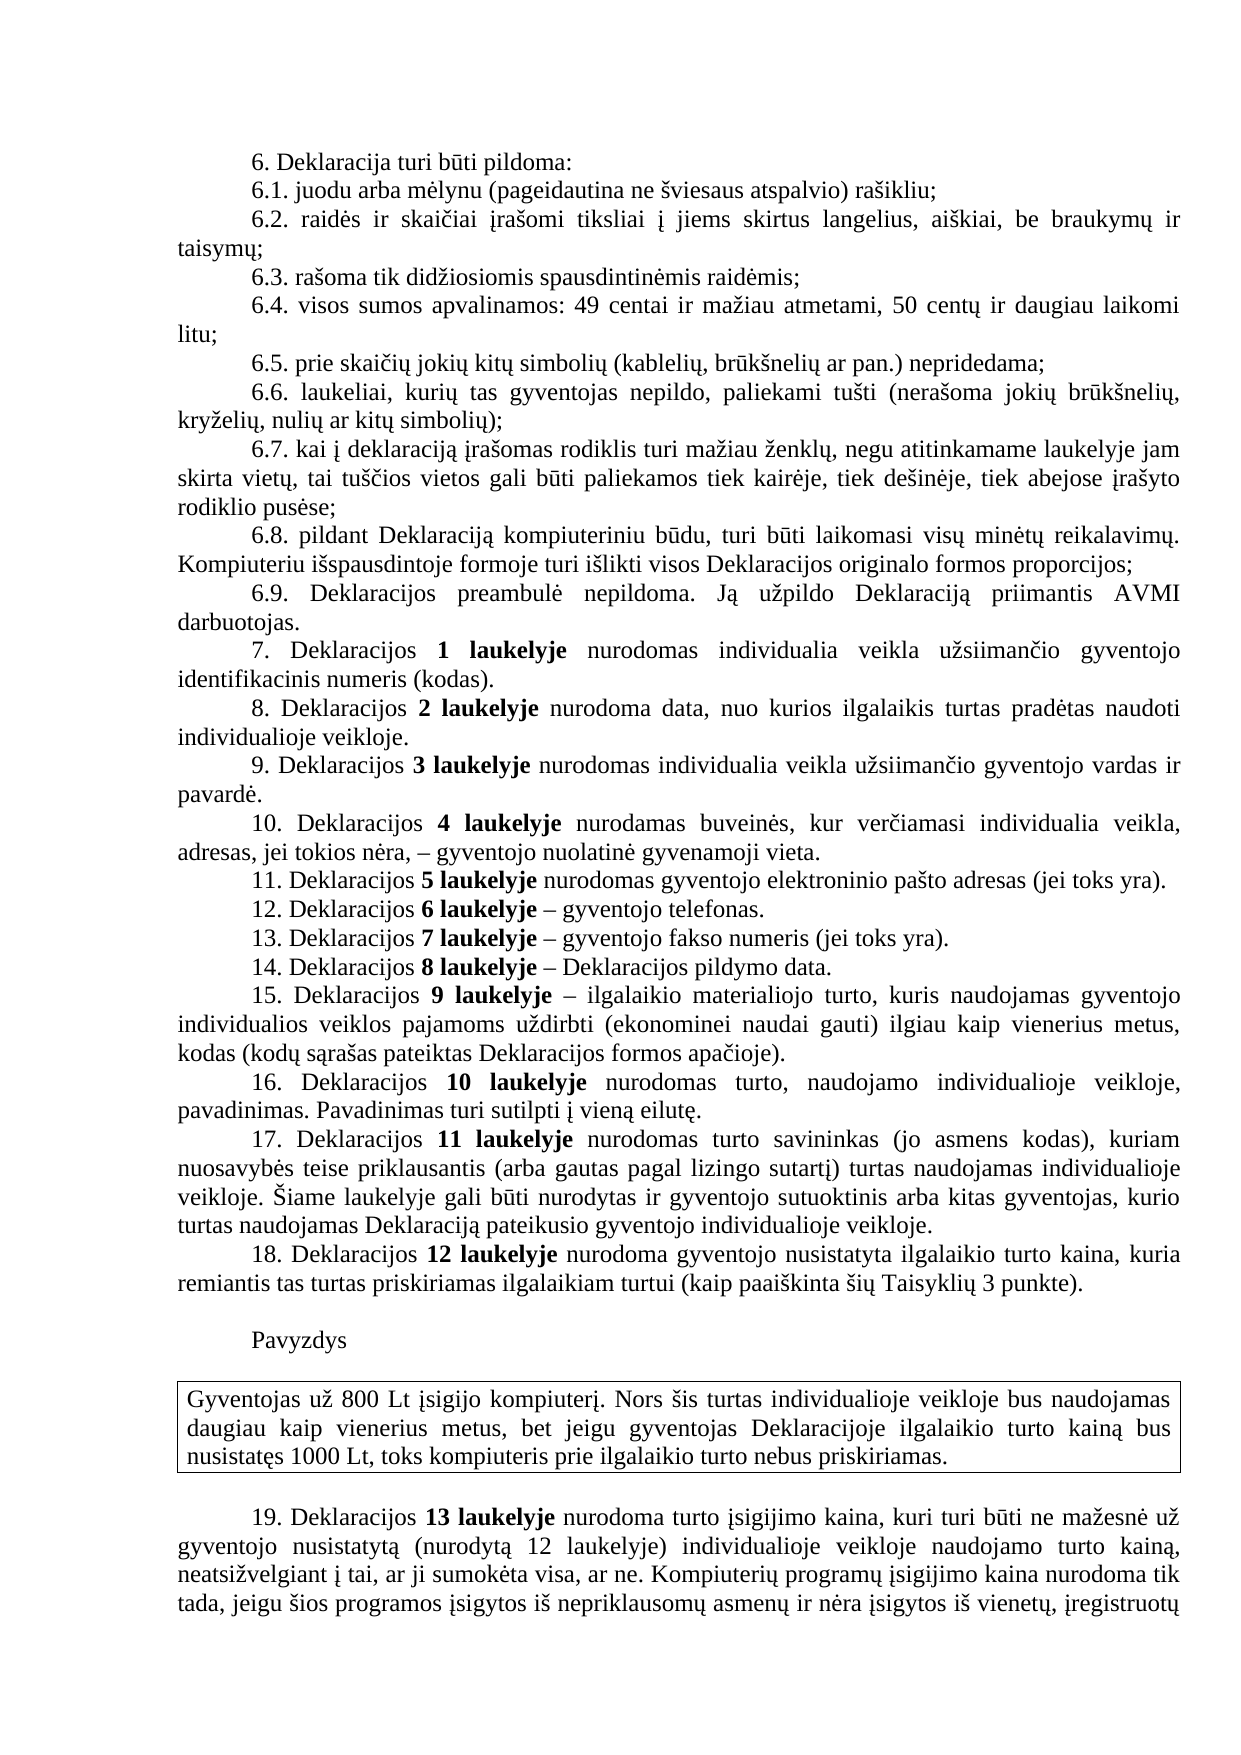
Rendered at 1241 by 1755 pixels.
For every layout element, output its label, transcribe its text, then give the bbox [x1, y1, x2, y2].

text Pavyzdys [177, 1326, 1181, 1354]
text 16. Deklaracijos 10 laukelyje nurodomas turto, naudojamo individualioje veikloje, pavadinimas. Pavadinimas turi sutilpti į vieną eilutę. [177, 1067, 1181, 1124]
text 10. Deklaracijos 4 laukelyje nurodamas buveinės, kur verčiamasi individualia veikla, adresas, jei tokios nėra, – gyventojo nuolatinė gyvenamoji vieta. [177, 808, 1181, 866]
text Gyventojas už 800 Lt įsigijo kompiuterį. Nors šis turtas individualioje veikloje bus naudojamas daugiau kaip vienerius metus, bet jeigu gyventojas Deklaracijoje ilgalaikio turto kainą bus nusistatęs 1000 Lt, toks kompiuteris prie ilgalaikio turto nebus priskiriamas. [178, 1382, 1180, 1472]
text 11. Deklaracijos 5 laukelyje nurodomas gyventojo elektroninio pašto adresas (jei toks yra). [177, 866, 1181, 894]
text 6.2. raidės ir skaičiai įrašomi tiksliai į jiems skirtus langelius, aiškiai, be braukymų ir taisymų; [177, 204, 1181, 262]
text 8. Deklaracijos 2 laukelyje nurodoma data, nuo kurios ilgalaikis turtas pradėtas naudoti individualioje veikloje. [177, 693, 1181, 751]
text 6.6. laukeliai, kurių tas gyventojas nepildo, paliekami tušti (nerašoma jokių brūkšnelių, kryželių, nulių ar kitų simbolių); [177, 377, 1181, 434]
text 6.5. prie skaičių jokių kitų simbolių (kablelių, brūkšnelių ar pan.) nepridedama; [177, 348, 1181, 377]
text 6.4. visos sumos apvalinamos: 49 centai ir mažiau atmetami, 50 centų ir daugiau laikomi litu; [177, 291, 1181, 348]
text 19. Deklaracijos 13 laukelyje nurodoma turto įsigijimo kaina, kuri turi būti ne mažesnė už gyventojo nusistatytą (nurodytą 12 laukelyje) individualioje veikloje naudojamo turto kainą, neatsižvelgiant į tai, ar ji sumokėta visa, ar ne. Kompiuterių programų įsigijimo kaina nurodoma tik tada, jeigu šios programos įsigytos iš nepriklausomų asmenų ir nėra įsigytos iš vienetų, įregistruotų [177, 1502, 1181, 1617]
text 6.9. Deklaracijos preambulė nepildoma. Ją užpildo Deklaraciją priimantis AVMI darbuotojas. [177, 578, 1181, 636]
text 6. Deklaracija turi būti pildoma: [177, 147, 1181, 176]
text 12. Deklaracijos 6 laukelyje – gyventojo telefonas. [177, 894, 1181, 923]
text 6.7. kai į deklaraciją įrašomas rodiklis turi mažiau ženklų, negu atitinkamame laukelyje jam skirta vietų, tai tuščios vietos gali būti paliekamos tiek kairėje, tiek dešinėje, tiek abejose įrašyto rodiklio pusėse; [177, 434, 1181, 521]
text 6.1. juodu arba mėlynu (pageidautina ne šviesaus atspalvio) rašikliu; [177, 176, 1181, 204]
text 13. Deklaracijos 7 laukelyje – gyventojo fakso numeris (jei toks yra). [177, 923, 1181, 952]
text 17. Deklaracijos 11 laukelyje nurodomas turto savininkas (jo asmens kodas), kuriam nuosavybės teise priklausantis (arba gautas pagal lizingo sutartį) turtas naudojamas individualioje veikloje. Šiame laukelyje gali būti nurodytas ir gyventojo sutuoktinis arba kitas gyventojas, kurio turtas naudojamas Deklaraciją pateikusio gyventojo individualioje veikloje. [177, 1124, 1181, 1239]
text 6.3. rašoma tik didžiosiomis spausdintinėmis raidėmis; [177, 262, 1181, 291]
text 6.8. pildant Deklaraciją kompiuteriniu būdu, turi būti laikomasi visų minėtų reikalavimų. Kompiuteriu išspausdintoje formoje turi išlikti visos Deklaracijos originalo formos proporcijos; [177, 521, 1181, 578]
text 15. Deklaracijos 9 laukelyje – ilgalaikio materialiojo turto, kuris naudojamas gyventojo individualios veiklos pajamoms uždirbti (ekonominei naudai gauti) ilgiau kaip vienerius metus, kodas (kodų sąrašas pateiktas Deklaracijos formos apačioje). [177, 981, 1181, 1067]
text 7. Deklaracijos 1 laukelyje nurodomas individualia veikla užsiimančio gyventojo identifikacinis numeris (kodas). [177, 636, 1181, 693]
text 9. Deklaracijos 3 laukelyje nurodomas individualia veikla užsiimančio gyventojo vardas ir pavardė. [177, 751, 1181, 808]
text 14. Deklaracijos 8 laukelyje – Deklaracijos pildymo data. [177, 952, 1181, 981]
text 18. Deklaracijos 12 laukelyje nurodoma gyventojo nusistatyta ilgalaikio turto kaina, kuria remiantis tas turtas priskiriamas ilgalaikiam turtui (kaip paaiškinta šių Taisyklių 3 punkte). [177, 1239, 1181, 1297]
